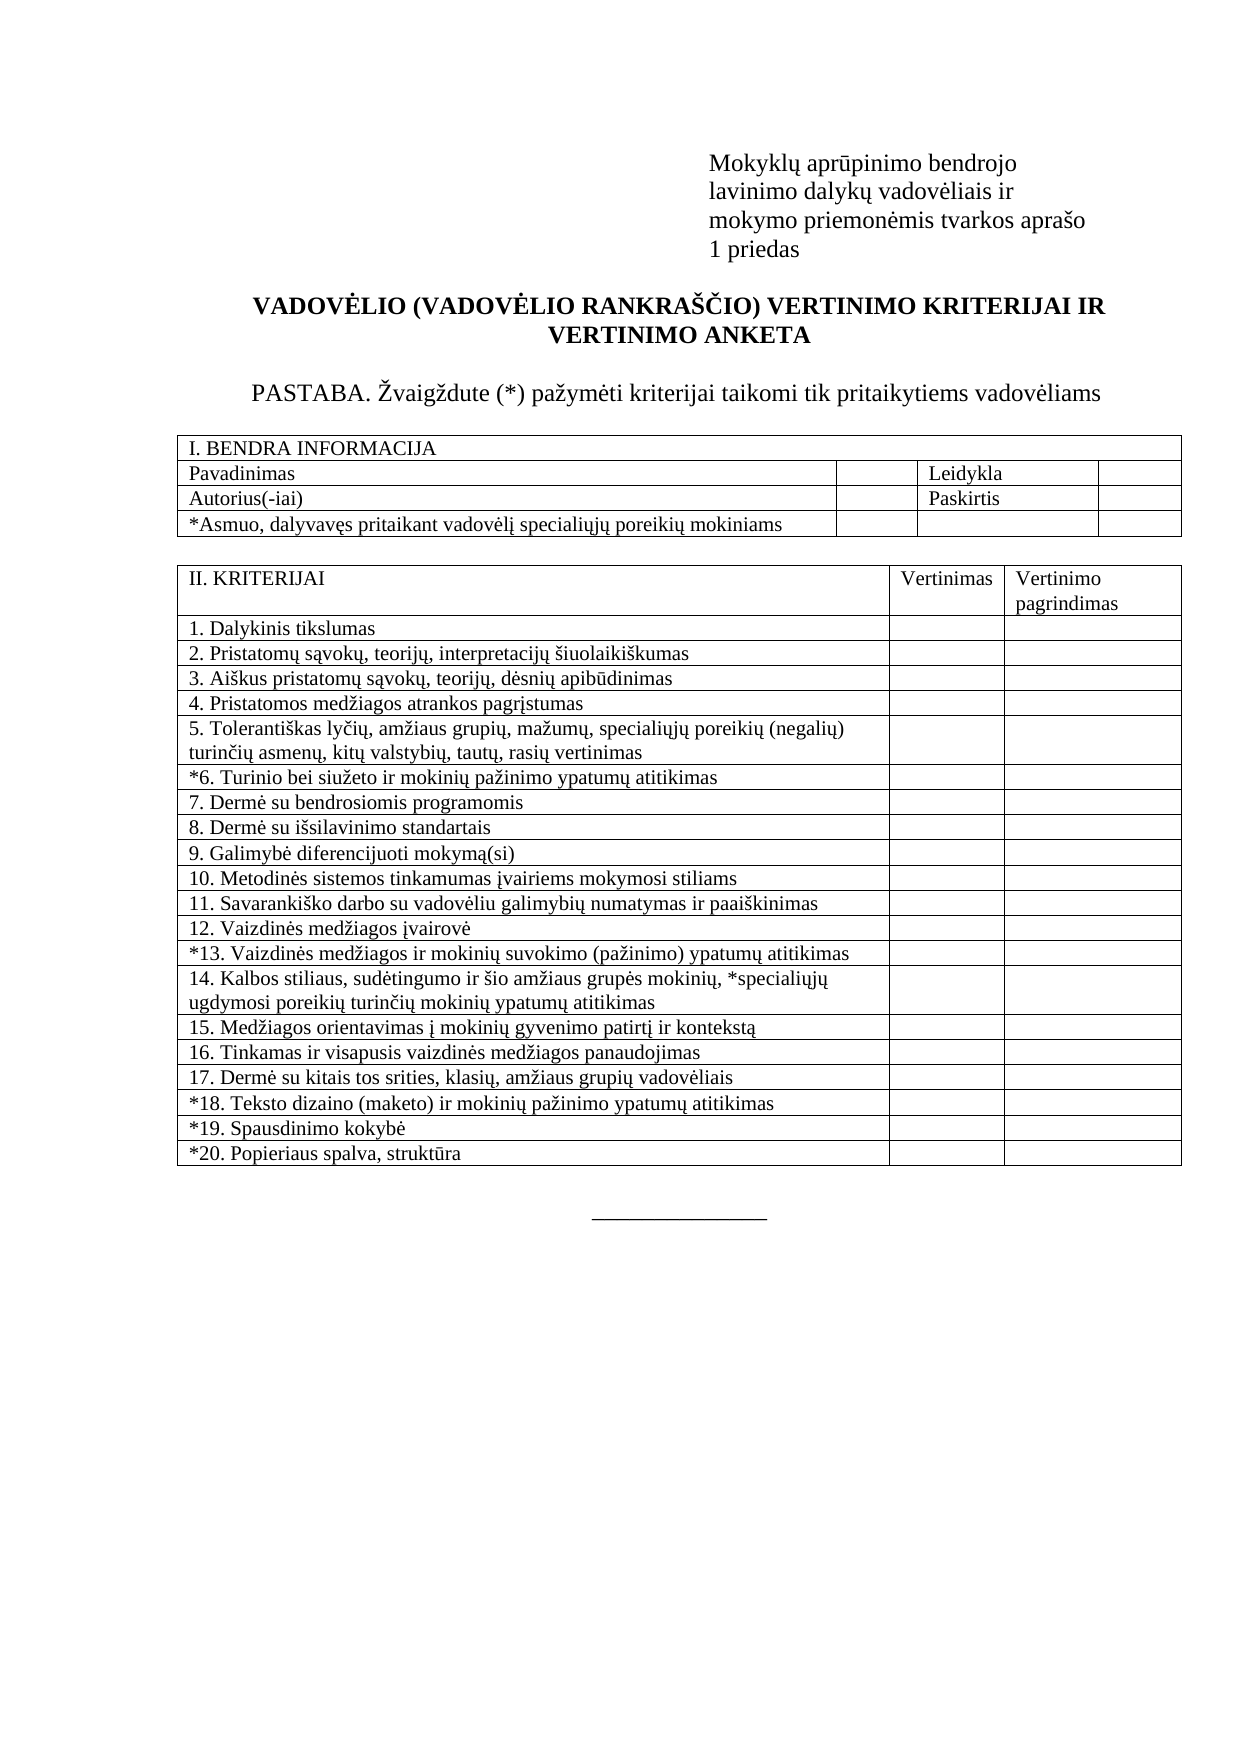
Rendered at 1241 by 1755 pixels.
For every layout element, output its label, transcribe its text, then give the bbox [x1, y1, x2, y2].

table_cell [1005, 941, 1181, 965]
table_cell *20. Popieriaus spalva, struktūra [178, 1141, 889, 1165]
table_header Vertinimo pagrindimas [1005, 566, 1181, 614]
table_cell [1005, 616, 1181, 639]
table_cell [890, 616, 1004, 639]
table_cell [1005, 916, 1181, 940]
table_cell 4. Pristatomos medžiagos atrankos pagrįstumas [178, 691, 889, 715]
table_cell [890, 916, 1004, 940]
table_cell Leidykla [918, 461, 1098, 485]
table_cell [890, 790, 1004, 814]
table_cell *13. Vaizdinės medžiagos ir mokinių suvokimo (pažinimo) ypatumų atitikimas [178, 941, 889, 965]
table_cell [1005, 716, 1181, 764]
table_cell [1005, 1015, 1181, 1039]
table_cell [890, 891, 1004, 915]
table_cell [890, 716, 1004, 764]
table_cell *18. Teksto dizaino (maketo) ir mokinių pažinimo ypatumų atitikimas [178, 1090, 889, 1114]
table_cell [890, 641, 1004, 665]
table_cell 11. Savarankiško darbo su vadovėliu galimybių numatymas ir paaiškinimas [178, 891, 889, 915]
table_cell [918, 511, 1098, 536]
table_header I. BENDRA INFORMACIJA [178, 436, 1181, 460]
table_cell Pavadinimas [178, 461, 836, 485]
table_cell 1. Dalykinis tikslumas [178, 616, 889, 639]
table_cell 7. Dermė su bendrosiomis programomis [178, 790, 889, 814]
table_cell 8. Dermė su išsilavinimo standartais [178, 815, 889, 839]
table_cell [1099, 461, 1181, 485]
table_cell *6. Turinio bei siužeto ir mokinių pažinimo ypatumų atitikimas [178, 765, 889, 789]
table_header Vertinimas [890, 566, 1004, 614]
table_cell 3. Aiškus pristatomų sąvokų, teorijų, dėsnių apibūdinimas [178, 666, 889, 690]
text lavinimo dalykų vadovėliais ir [177, 176, 1181, 205]
table_cell [1099, 511, 1181, 536]
table_cell 16. Tinkamas ir visapusis vaizdinės medžiagos panaudojimas [178, 1040, 889, 1064]
text ______________ [177, 1194, 1181, 1223]
table_cell [890, 1040, 1004, 1064]
table_cell [1005, 765, 1181, 789]
table_cell [1005, 666, 1181, 690]
table_cell [1005, 1065, 1181, 1089]
table_header II. KRITERIJAI [178, 566, 889, 614]
table_cell [1005, 1141, 1181, 1165]
table_cell [1005, 840, 1181, 864]
table_cell [1005, 1090, 1181, 1114]
table_cell [890, 840, 1004, 864]
table_cell 2. Pristatomų sąvokų, teorijų, interpretacijų šiuolaikiškumas [178, 641, 889, 665]
table_cell 14. Kalbos stiliaus, sudėtingumo ir šio amžiaus grupės mokinių, *specialiųjų ugdymosi poreikių turinčių mokinių ypatumų atitikimas [178, 966, 889, 1014]
table_cell [1005, 1116, 1181, 1139]
table_cell [890, 1090, 1004, 1114]
table_cell [837, 461, 917, 485]
table_cell [1005, 891, 1181, 915]
text 1 priedas [177, 234, 1181, 263]
text Mokyklų aprūpinimo bendrojo [177, 148, 1181, 176]
table_cell 10. Metodinės sistemos tinkamumas įvairiems mokymosi stiliams [178, 866, 889, 889]
table_cell *19. Spausdinimo kokybė [178, 1116, 889, 1139]
table_cell [1005, 966, 1181, 1014]
table_cell [890, 691, 1004, 715]
table_cell 17. Dermė su kitais tos srities, klasių, amžiaus grupių vadovėliais [178, 1065, 889, 1089]
table_cell [1005, 1040, 1181, 1064]
table_cell 9. Galimybė diferencijuoti mokymą(si) [178, 840, 889, 864]
table_cell [890, 866, 1004, 889]
table_cell [890, 666, 1004, 690]
table_cell [1005, 691, 1181, 715]
table_cell [1005, 866, 1181, 889]
table_cell [837, 511, 917, 536]
table_cell [890, 941, 1004, 965]
text PASTABA. Žvaigždute (*) pažymėti kriterijai taikomi tik pritaikytiems vadovėliams [177, 378, 1181, 406]
table_cell 15. Medžiagos orientavimas į mokinių gyvenimo patirtį ir kontekstą [178, 1015, 889, 1039]
table_cell [890, 1065, 1004, 1089]
table_cell [890, 1116, 1004, 1139]
table_cell [1099, 486, 1181, 510]
table_cell Paskirtis [918, 486, 1098, 510]
table_cell [890, 1015, 1004, 1039]
table_cell [1005, 815, 1181, 839]
table_cell [890, 966, 1004, 1014]
table_cell [890, 1141, 1004, 1165]
table_cell [837, 486, 917, 510]
table_cell Autorius(-iai) [178, 486, 836, 510]
table_cell [1005, 641, 1181, 665]
table_cell [890, 815, 1004, 839]
table_cell [1005, 790, 1181, 814]
table_cell 12. Vaizdinės medžiagos įvairovė [178, 916, 889, 940]
table_cell [890, 765, 1004, 789]
table_cell *Asmuo, dalyvavęs pritaikant vadovėlį specialiųjų poreikių mokiniams [178, 511, 836, 536]
text mokymo priemonėmis tvarkos aprašo [177, 205, 1181, 234]
text VADOVĖLIO (VADOVĖLIO RANKRAŠČIO) VERTINIMO KRITERIJAI IR VERTINIMO ANKETA [177, 291, 1181, 349]
table_cell 5. Tolerantiškas lyčių, amžiaus grupių, mažumų, specialiųjų poreikių (negalių) turinčių asmenų, kitų valstybių, tautų, rasių vertinimas [178, 716, 889, 764]
